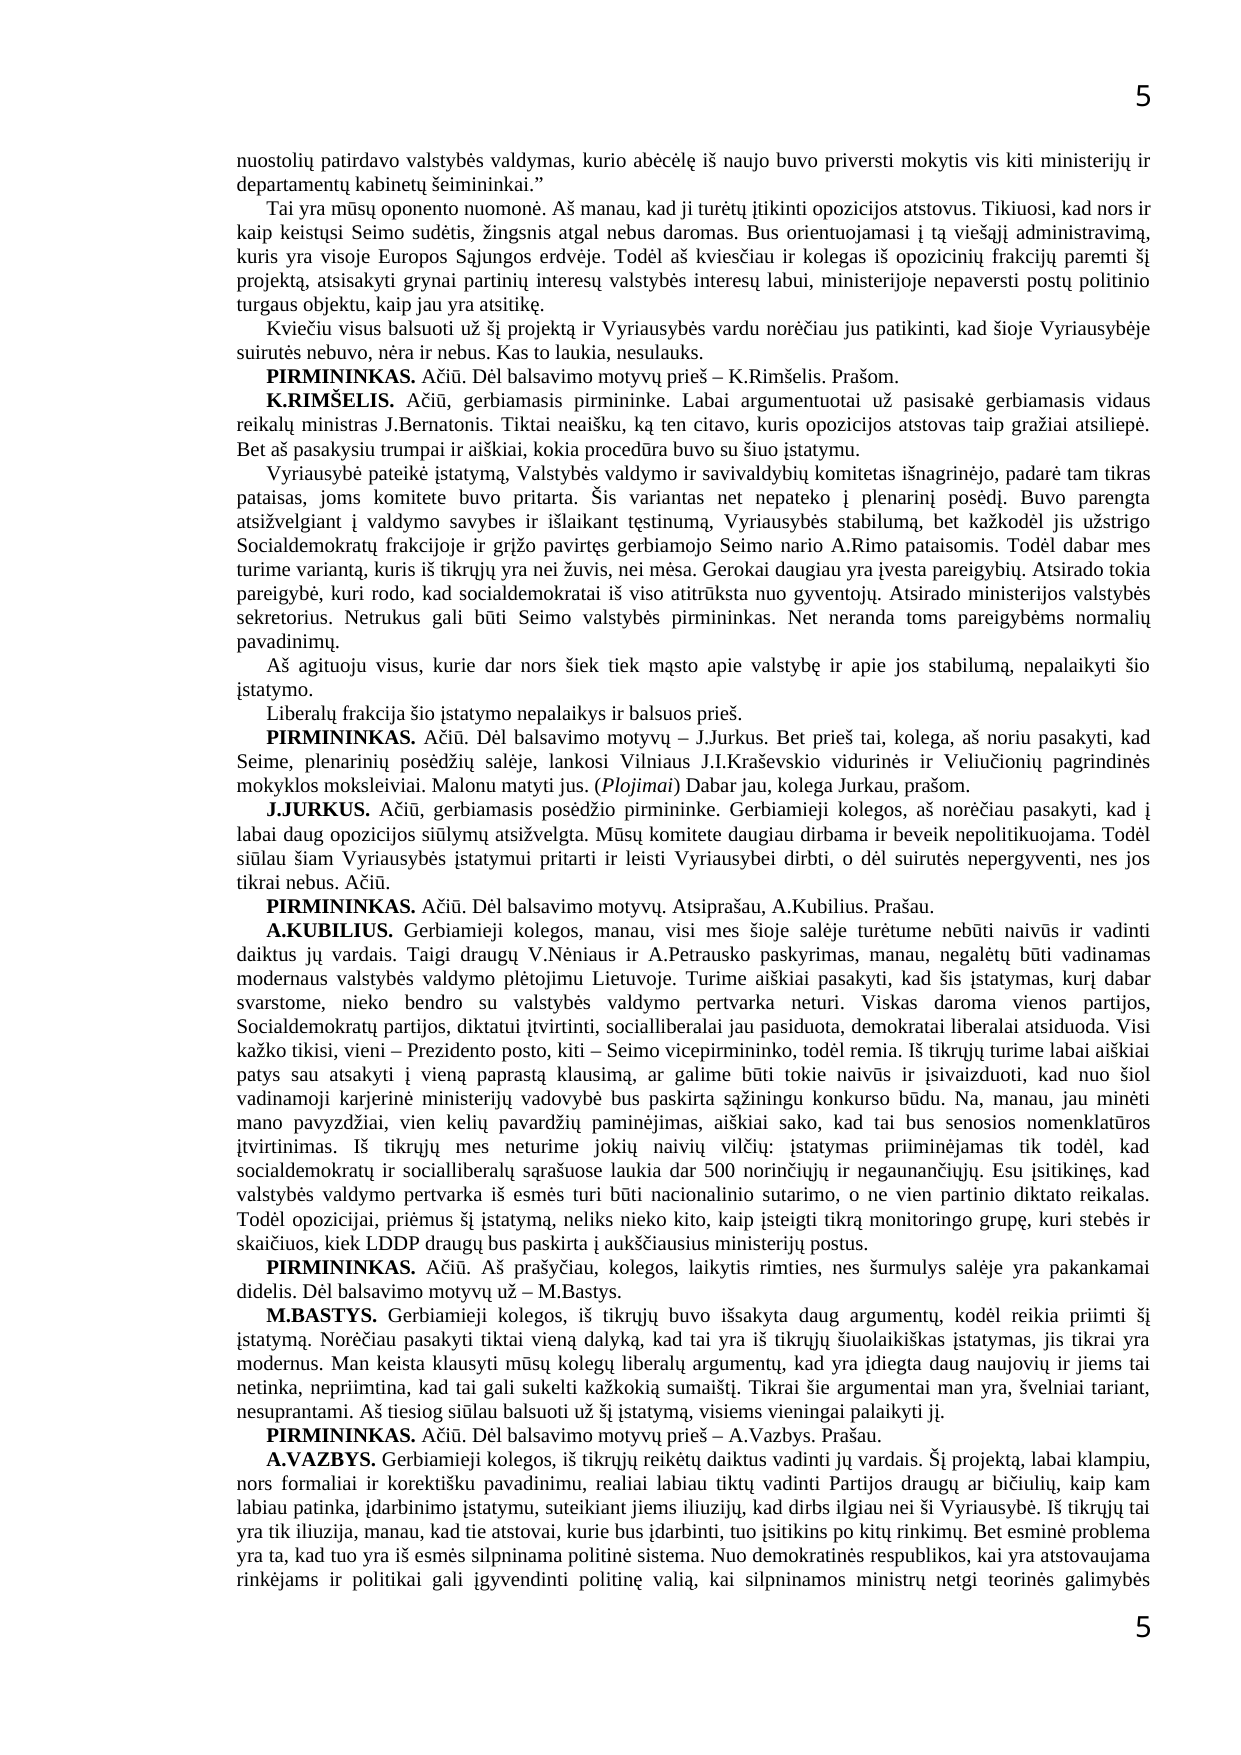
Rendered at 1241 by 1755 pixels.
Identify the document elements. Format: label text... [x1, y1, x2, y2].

text Aš agituoju visus, kurie dar nors šiek tiek mąsto apie valstybę ir apie jos stabilumą, nepalaikyti šio įstatymo. [236, 653, 1152, 701]
text PIRMININKAS. Ačiū. Aš prašyčiau, kolegos, laikytis rimties, nes šurmulys salėje yra pakankamai didelis. Dėl balsavimo motyvų už – M.Bastys. [236, 1254, 1152, 1303]
text PIRMININKAS. Ačiū. Dėl balsavimo motyvų prieš – A.Vazbys. Prašau. [236, 1423, 1152, 1447]
text J.JURKUS. Ačiū, gerbiamasis posėdžio pirmininke. Gerbiamieji kolegos, aš norėčiau pasakyti, kad į labai daug opozicijos siūlymų atsižvelgta. Mūsų komitete daugiau dirbama ir beveik nepolitikuojama. Todėl siūlau šiam Vyriausybės įstatymui pritarti ir leisti Vyriausybei dirbti, o dėl suirutės nepergyventi, nes jos tikrai nebus. Ačiū. [236, 797, 1152, 894]
text PIRMININKAS. Ačiū. Dėl balsavimo motyvų – J.Jurkus. Bet prieš tai, kolega, aš noriu pasakyti, kad Seime, plenarinių posėdžių salėje, lankosi Vilniaus J.I.Kraševskio vidurinės ir Veliučionių pagrindinės mokyklos moksleiviai. Malonu matyti jus. (Plojimai) Dabar jau, kolega Jurkau, prašom. [236, 725, 1152, 797]
text A.KUBILIUS. Gerbiamieji kolegos, manau, visi mes šioje salėje turėtume nebūti naivūs ir vadinti daiktus jų vardais. Taigi draugų V.Nėniaus ir A.Petrausko paskyrimas, manau, negalėtų būti vadinamas modernaus valstybės valdymo plėtojimu Lietuvoje. Turime aiškiai pasakyti, kad šis įstatymas, kurį dabar svarstome, nieko bendro su valstybės valdymo pertvarka neturi. Viskas daroma vienos partijos, Socialdemokratų partijos, diktatui įtvirtinti, socialliberalai jau pasiduota, demokratai liberalai atsiduoda. Visi kažko tikisi, vieni – Prezidento posto, kiti – Seimo vicepirmininko, todėl remia. Iš tikrųjų turime labai aiškiai patys sau atsakyti į vieną paprastą klausimą, ar galime būti tokie naivūs ir įsivaizduoti, kad nuo šiol vadinamoji karjerinė ministerijų vadovybė bus paskirta sąžiningu konkurso būdu. Na, manau, jau minėti mano pavyzdžiai, vien kelių pavardžių paminėjimas, aiškiai sako, kad tai bus senosios nomenklatūros įtvirtinimas. Iš tikrųjų mes neturime jokių naivių vilčių: įstatymas priiminėjamas tik todėl, kad socialdemokratų ir socialliberalų sąrašuose laukia dar 500 norinčiųjų ir negaunančiųjų. Esu įsitikinęs, kad valstybės valdymo pertvarka iš esmės turi būti nacionalinio sutarimo, o ne vien partinio diktato reikalas. Todėl opozicijai, priėmus šį įstatymą, neliks nieko kito, kaip įsteigti tikrą monitoringo grupę, kuri stebės ir skaičiuos, kiek LDDP draugų bus paskirta į aukščiausius ministerijų postus. [236, 918, 1152, 1254]
text PIRMININKAS. Ačiū. Dėl balsavimo motyvų. Atsiprašau, A.Kubilius. Prašau. [236, 894, 1152, 918]
text Tai yra mūsų oponento nuomonė. Aš manau, kad ji turėtų įtikinti opozicijos atstovus. Tikiuosi, kad nors ir kaip keistųsi Seimo sudėtis, žingsnis atgal nebus daromas. Bus orientuojamasi į tą viešąjį administravimą, kuris yra visoje Europos Sąjungos erdvėje. Todėl aš kviesčiau ir kolegas iš opozicinių frakcijų paremti šį projektą, atsisakyti grynai partinių interesų valstybės interesų labui, ministerijoje nepaversti postų politinio turgaus objektu, kaip jau yra atsitikę. [236, 196, 1152, 316]
text A.VAZBYS. Gerbiamieji kolegos, iš tikrųjų reikėtų daiktus vadinti jų vardais. Šį projektą, labai klampiu, nors formaliai ir korektišku pavadinimu, realiai labiau tiktų vadinti Partijos draugų ar bičiulių, kaip kam labiau patinka, įdarbinimo įstatymu, suteikiant jiems iliuzijų, kad dirbs ilgiau nei ši Vyriausybė. Iš tikrųjų tai yra tik iliuzija, manau, kad tie atstovai, kurie bus įdarbinti, tuo įsitikins po kitų rinkimų. Bet esminė problema yra ta, kad tuo yra iš esmės silpninama politinė sistema. Nuo demokratinės respublikos, kai yra atstovaujama rinkėjams ir politikai gali įgyvendinti politinę valią, kai silpninamos ministrų netgi teorinės galimybės [236, 1447, 1152, 1591]
text PIRMININKAS. Ačiū. Dėl balsavimo motyvų prieš – K.Rimšelis. Prašom. [236, 364, 1152, 388]
text Liberalų frakcija šio įstatymo nepalaikys ir balsuos prieš. [236, 701, 1152, 725]
text Vyriausybė pateikė įstatymą, Valstybės valdymo ir savivaldybių komitetas išnagrinėjo, padarė tam tikras pataisas, joms komitete buvo pritarta. Šis variantas net nepateko į plenarinį posėdį. Buvo parengta atsižvelgiant į valdymo savybes ir išlaikant tęstinumą, Vyriausybės stabilumą, bet kažkodėl jis užstrigo Socialdemokratų frakcijoje ir grįžo pavirtęs gerbiamojo Seimo nario A.Rimo pataisomis. Todėl dabar mes turime variantą, kuris iš tikrųjų yra nei žuvis, nei mėsa. Gerokai daugiau yra įvesta pareigybių. Atsirado tokia pareigybė, kuri rodo, kad socialdemokratai iš viso atitrūksta nuo gyventojų. Atsirado ministerijos valstybės sekretorius. Netrukus gali būti Seimo valstybės pirmininkas. Net neranda toms pareigybėms normalių pavadinimų. [236, 461, 1152, 653]
text Kviečiu visus balsuoti už šį projektą ir Vyriausybės vardu norėčiau jus patikinti, kad šioje Vyriausybėje suirutės nebuvo, nėra ir nebus. Kas to laukia, nesulauks. [236, 316, 1152, 364]
text K.RIMŠELIS. Ačiū, gerbiamasis pirmininke. Labai argumentuotai už pasisakė gerbiamasis vidaus reikalų ministras J.Bernatonis. Tiktai neaišku, ką ten citavo, kuris opozicijos atstovas taip gražiai atsiliepė. Bet aš pasakysiu trumpai ir aiškiai, kokia procedūra buvo su šiuo įstatymu. [236, 388, 1152, 461]
text nuostolių patirdavo valstybės valdymas, kurio abėcėlę iš naujo buvo priversti mokytis vis kiti ministerijų ir departamentų kabinetų šeimininkai.” [236, 148, 1152, 196]
text M.BASTYS. Gerbiamieji kolegos, iš tikrųjų buvo išsakyta daug argumentų, kodėl reikia priimti šį įstatymą. Norėčiau pasakyti tiktai vieną dalyką, kad tai yra iš tikrųjų šiuolaikiškas įstatymas, jis tikrai yra modernus. Man keista klausyti mūsų kolegų liberalų argumentų, kad yra įdiegta daug naujovių ir jiems tai netinka, nepriimtina, kad tai gali sukelti kažkokią sumaištį. Tikrai šie argumentai man yra, švelniai tariant, nesuprantami. Aš tiesiog siūlau balsuoti už šį įstatymą, visiems vieningai palaikyti jį. [236, 1303, 1152, 1423]
